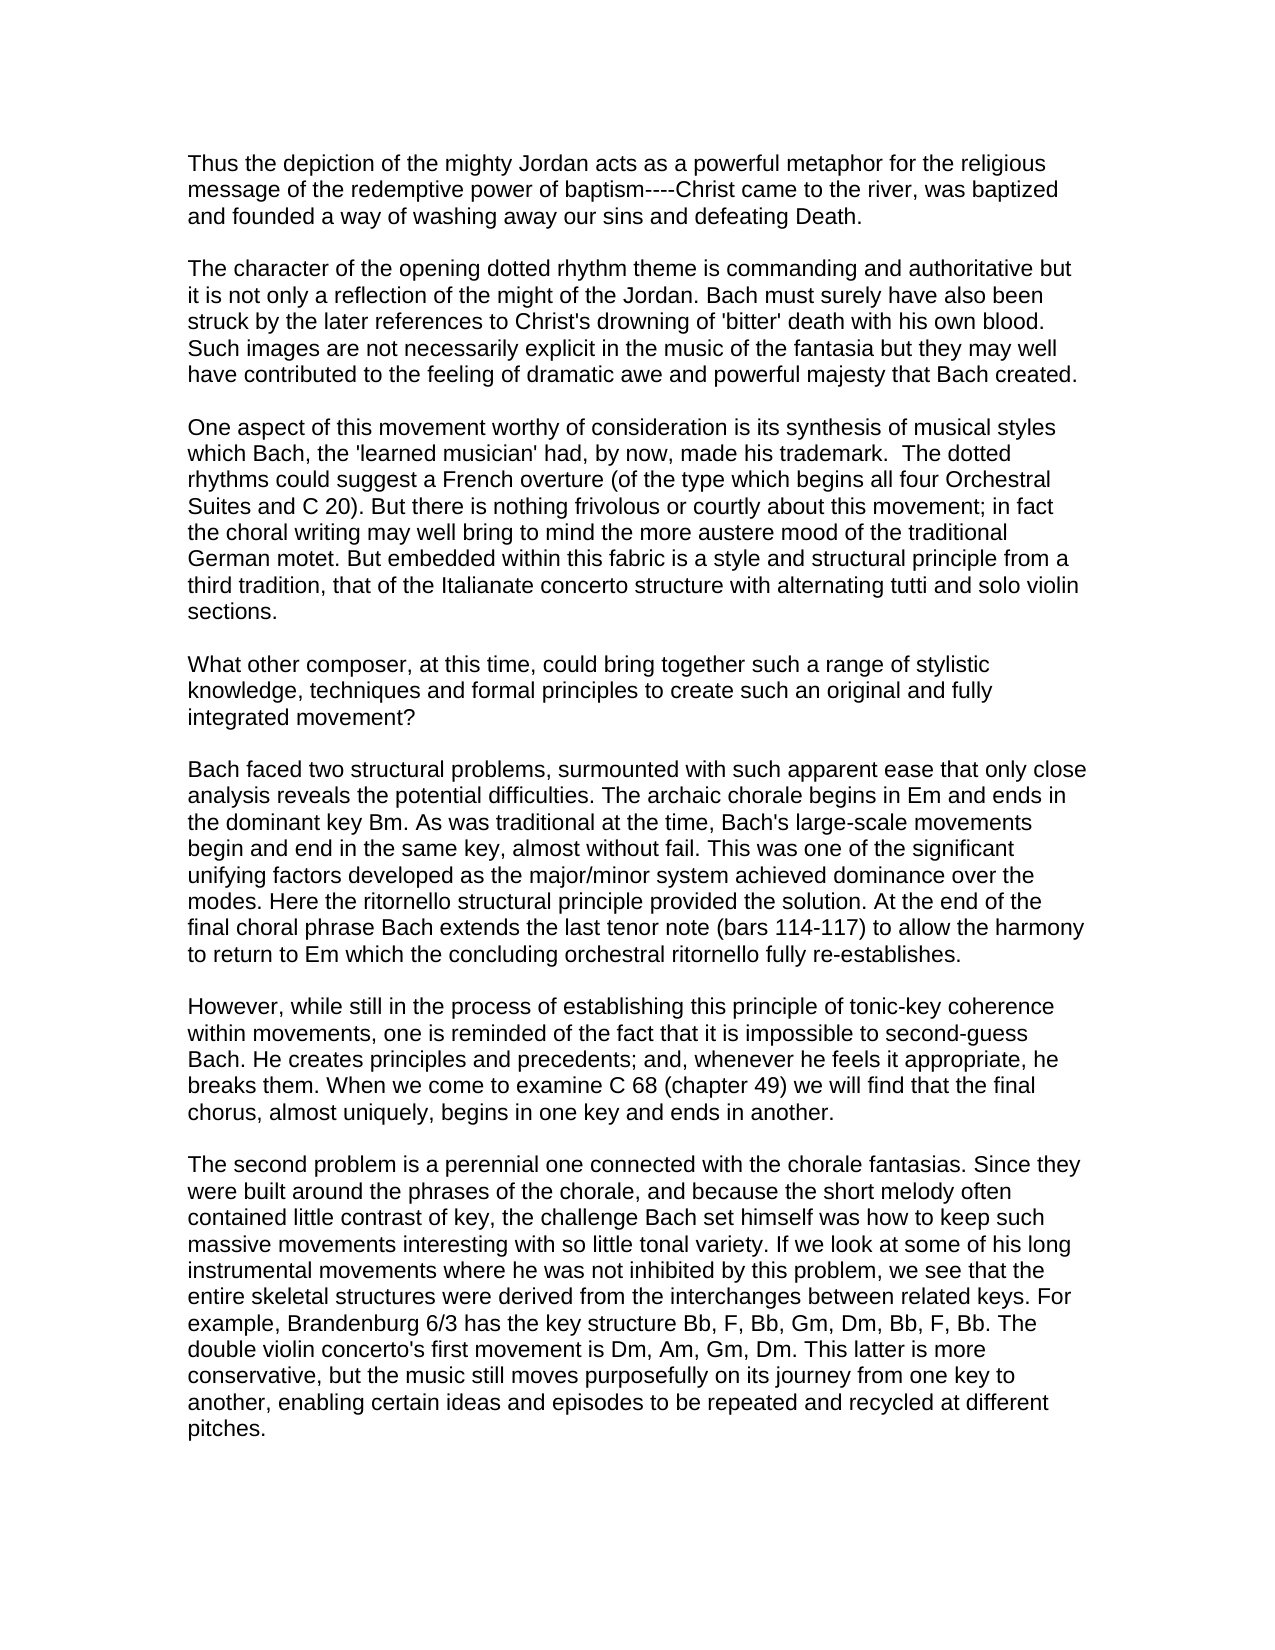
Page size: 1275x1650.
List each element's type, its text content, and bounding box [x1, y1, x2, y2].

text The character of the opening dotted rhythm theme is commanding and authoritative but it is not only a reflection of the might of the Jordan. Bach must surely have also been struck by the later references to Christ's drowning of 'bitter' death with his own blood. Such images are not necessarily explicit in the music of the fantasia but they may well have contributed to the feeling of dramatic awe and powerful majesty that Bach created. [187, 255, 1087, 387]
text Bach faced two structural problems, surmounted with such apparent ease that only close analysis reveals the potential difficulties. The archaic chorale begins in Em and ends in the dominant key Bm. As was traditional at the time, Bach's large-scale movements begin and end in the same key, almost without fail. This was one of the significant unifying factors developed as the major/minor system achieved dominance over the modes. Here the ritornello structural principle provided the solution. At the end of the final choral phrase Bach extends the last tenor note (bars 114-117) to allow the harmony to return to Em which the concluding orchestral ritornello fully re-establishes. [187, 756, 1087, 967]
text The second problem is a perennial one connected with the chorale fantasias. Since they were built around the phrases of the chorale, and because the short melody often contained little contrast of key, the challenge Bach set himself was how to keep such massive movements interesting with so little tonal variety. If we look at some of his long instrumental movements where he was not inhibited by this problem, we see that the entire skeletal structures were derived from the interchanges between related keys. For example, Brandenburg 6/3 has the key structure Bb, F, Bb, Gm, Dm, Bb, F, Bb. The double violin concerto's first movement is Dm, Am, Gm, Dm. This latter is more conservative, but the music still moves purposefully on its journey from one key to another, enabling certain ideas and episodes to be repeated and recycled at different pitches. [187, 1151, 1087, 1441]
text What other composer, at this time, could bring together such a range of stylistic knowledge, techniques and formal principles to create such an original and fully integrated movement? [187, 651, 1087, 730]
text Thus the depiction of the mighty Jordan acts as a powerful metaphor for the religious message of the redemptive power of baptism----Christ came to the river, was baptized and founded a way of washing away our sins and defeating Death. [187, 150, 1087, 229]
text One aspect of this movement worthy of consideration is its synthesis of musical styles which Bach, the 'learned musician' had, by now, made his trademark. The dotted rhythms could suggest a French overture (of the type which begins all four Orchestral Suites and C 20). But there is nothing frivolous or courtly about this movement; in fact the choral writing may well bring to mind the more austere mood of the traditional German motet. But embedded within this fabric is a style and structural principle from a third tradition, that of the Italianate concerto structure with alternating tutti and solo violin sections. [187, 413, 1087, 624]
text However, while still in the process of establishing this principle of tonic-key coherence within movements, one is reminded of the fact that it is impossible to second-guess Bach. He creates principles and precedents; and, whenever he feels it appropriate, he breaks them. When we come to examine C 68 (chapter 49) we will find that the final chorus, almost uniquely, begins in one key and ends in another. [187, 993, 1087, 1125]
